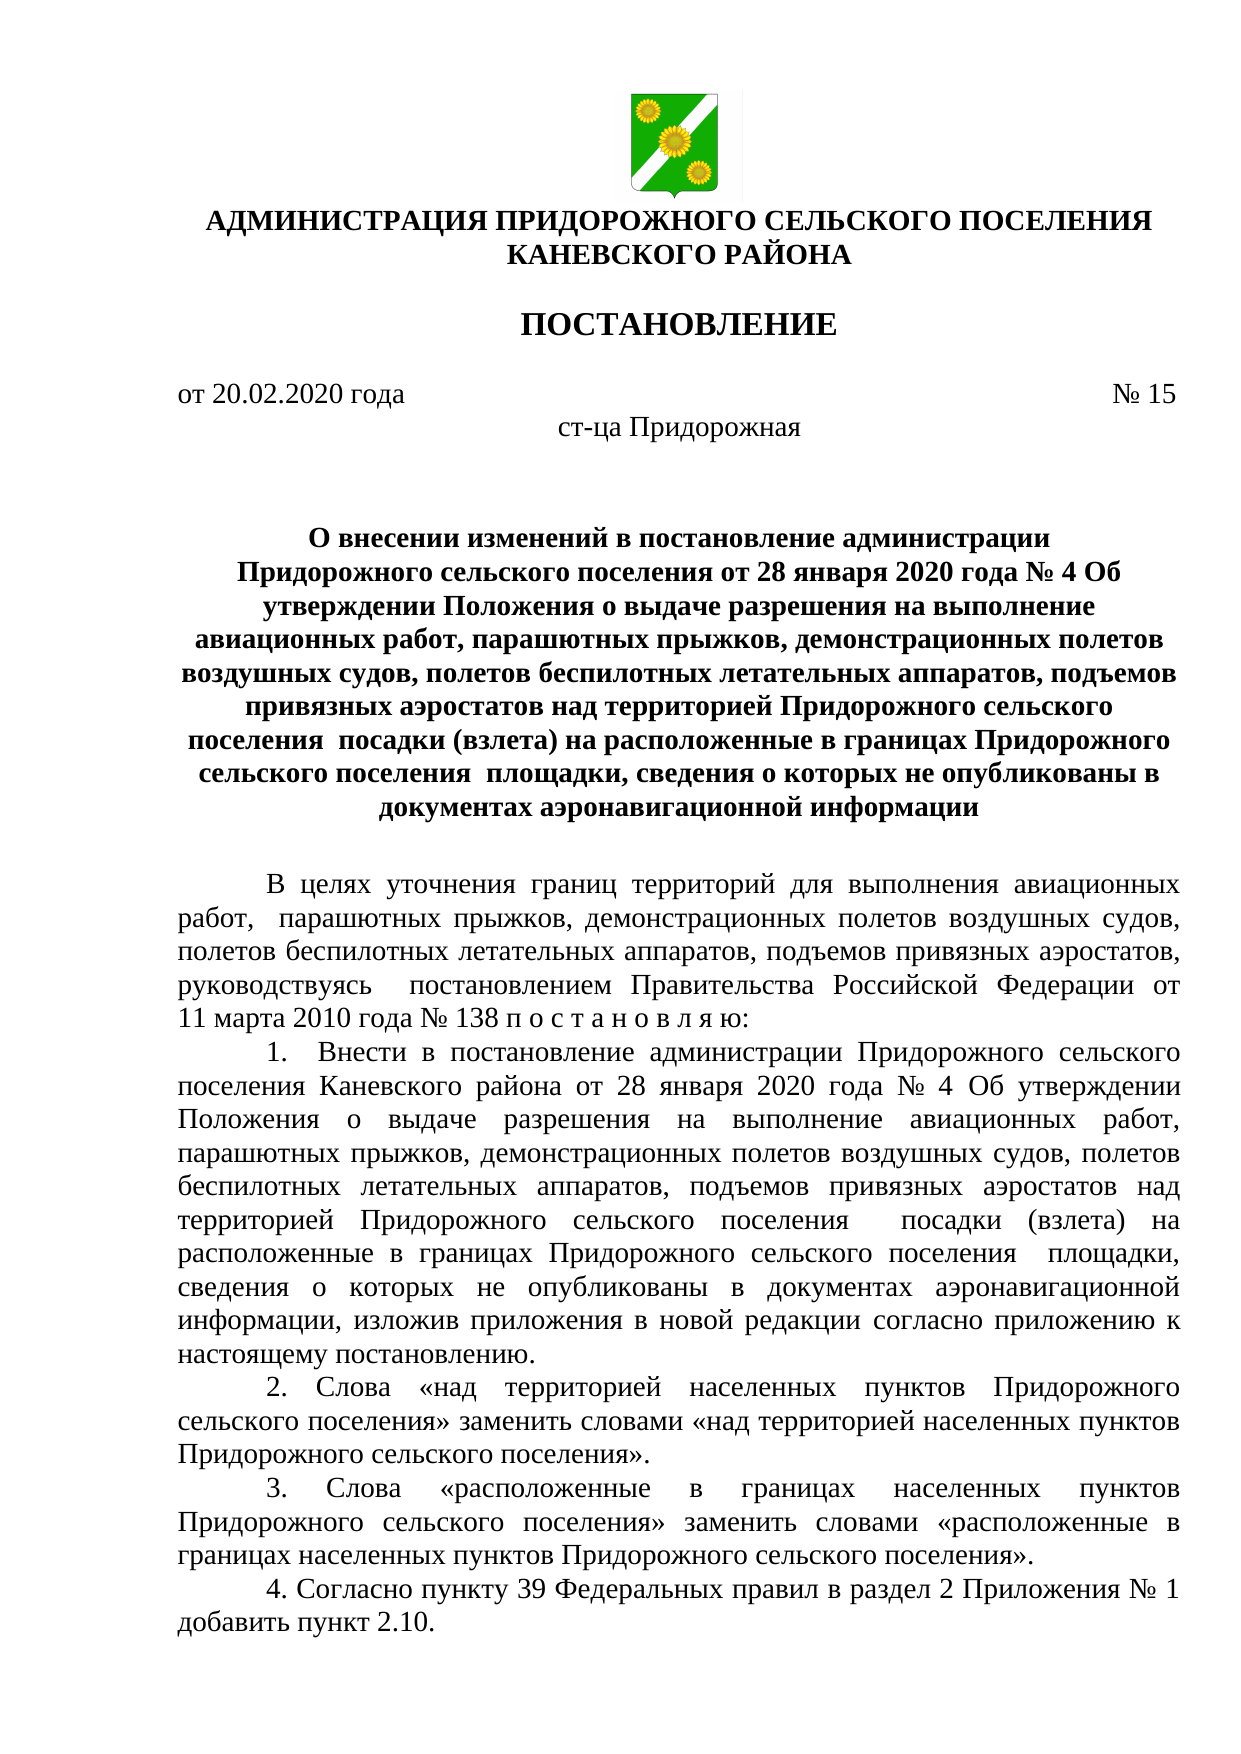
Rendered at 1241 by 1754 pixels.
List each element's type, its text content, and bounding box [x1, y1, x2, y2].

picture [615, 90, 743, 202]
text от 20.02.2020 года № 15 [177, 376, 1181, 409]
text 4. Согласно пункту 39 Федеральных правил в раздел 2 Приложения № 1 добавить пункт 2.10. [177, 1571, 1181, 1638]
text 3. Слова «расположенные в границах населенных пунктов Придорожного сельского поселения» заменить словами «расположенные в границах населенных пунктов Придорожного сельского поселения». [177, 1470, 1181, 1571]
text ПОСТАНОВЛЕНИЕ [177, 304, 1181, 342]
text О внесении изменений в постановление администрации [177, 521, 1181, 554]
text КАНЕВСКОГО РАЙОНА [177, 237, 1181, 271]
text 2. Слова «над территорией населенных пунктов Придорожного сельского поселения» заменить словами «над территорией населенных пунктов Придорожного сельского поселения». [177, 1369, 1181, 1470]
text администрация Придорожного СЕЛЬСКОГО ПОСЕЛЕНИЯ [177, 88, 1181, 237]
text ст-ца Придорожная [177, 409, 1181, 443]
text Придорожного сельского поселения от 28 января 2020 года № 4 Об утверждении Положения о выдаче разрешения на выполнение авиационных работ, парашютных прыжков, демонстрационных полетов воздушных судов, полетов беспилотных летательных аппаратов, подъемов привязных аэростатов над территорией Придорожного сельского поселения посадки (взлета) на расположенные в границах Придорожного сельского поселения площадки, сведения о которых не опубликованы в документах аэронавигационной информации [177, 554, 1181, 822]
text 1. Внести в постановление администрации Придорожного сельского поселения Каневского района от 28 января 2020 года № 4 Об утверждении Положения о выдаче разрешения на выполнение авиационных работ, парашютных прыжков, демонстрационных полетов воздушных судов, полетов беспилотных летательных аппаратов, подъемов привязных аэростатов над территорией Придорожного сельского поселения посадки (взлета) на расположенные в границах Придорожного сельского поселения площадки, сведения о которых не опубликованы в документах аэронавигационной информации, изложив приложения в новой редакции согласно приложению к настоящему постановлению. [177, 1034, 1181, 1369]
text В целях уточнения границ территорий для выполнения авиационных работ, парашютных прыжков, демонстрационных полетов воздушных судов, полетов беспилотных летательных аппаратов, подъемов привязных аэростатов, руководствуясь постановлением Правительства Российской Федерации от 11 марта 2010 года № 138 п о с т а н о в л я ю: [177, 866, 1181, 1034]
